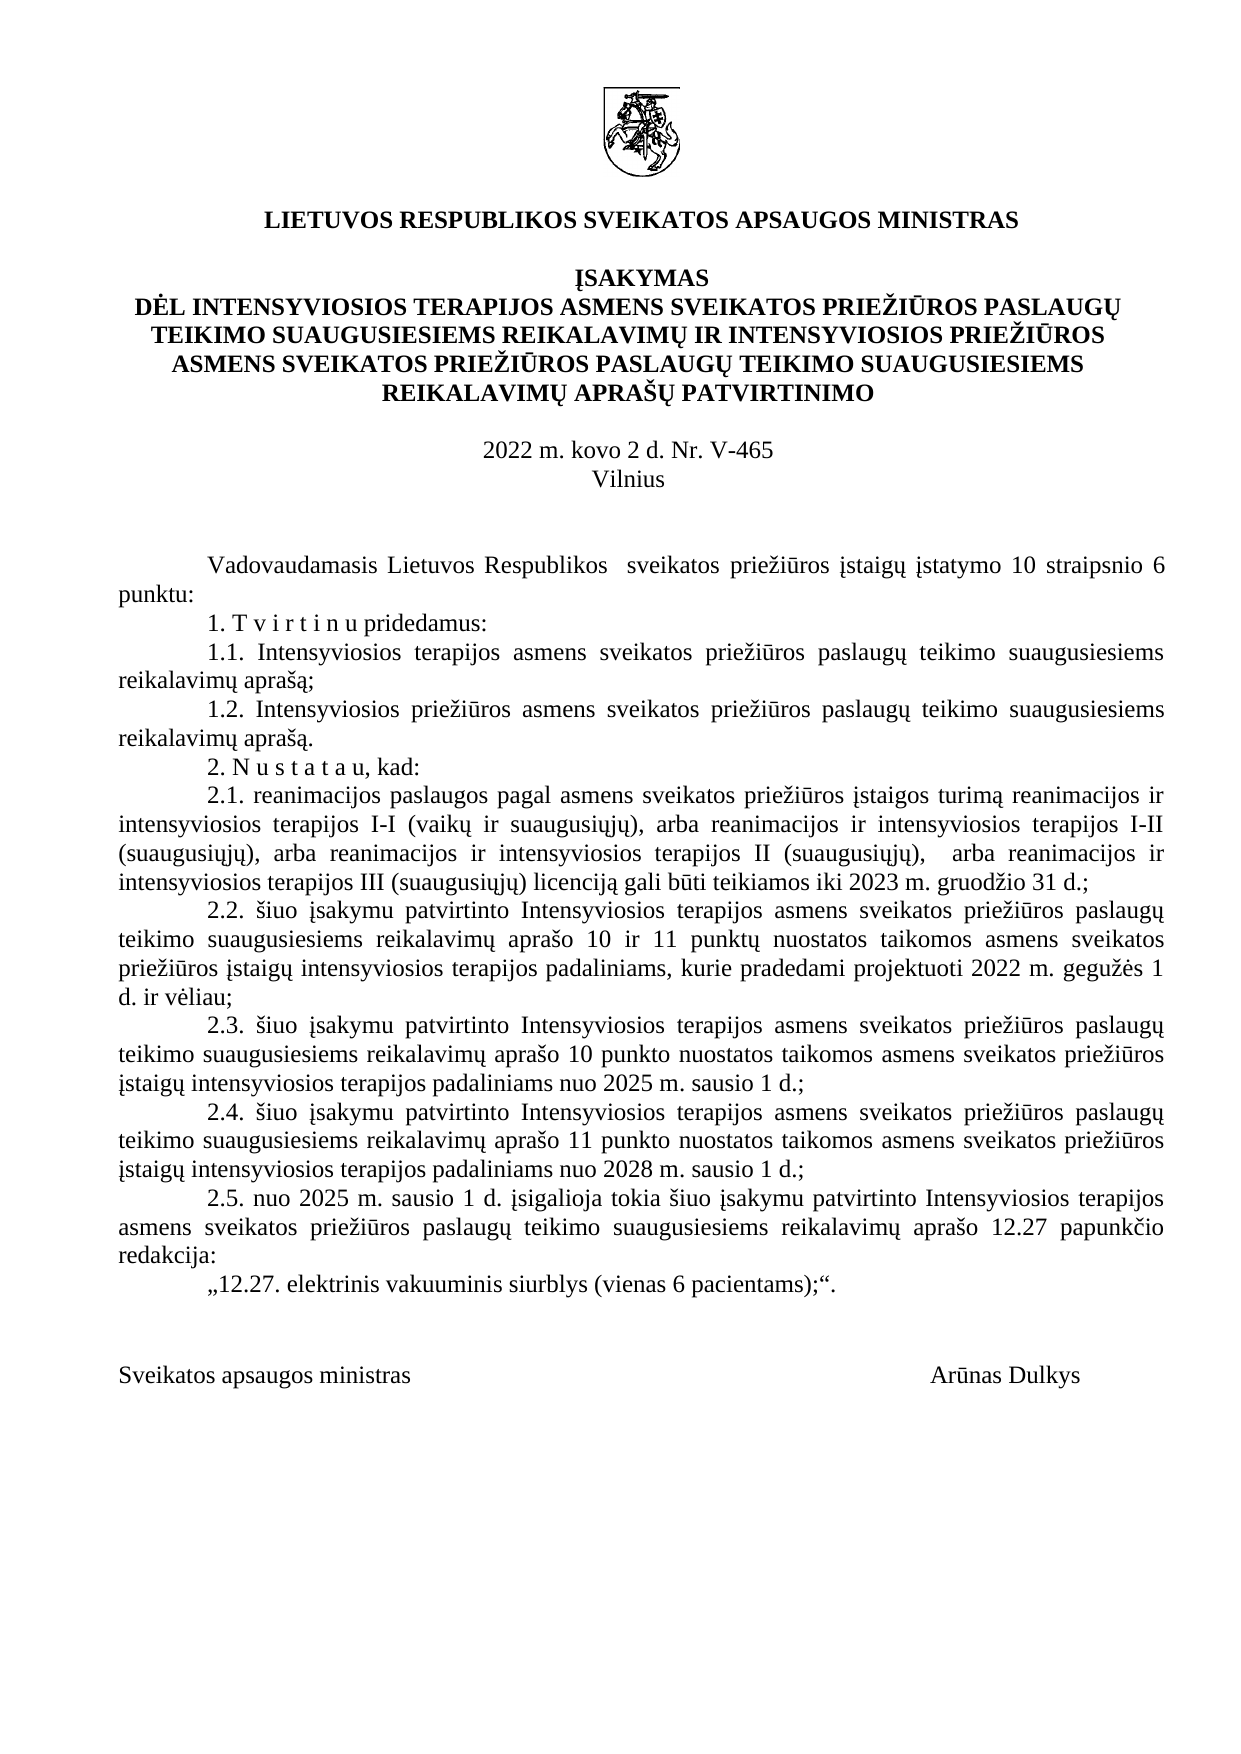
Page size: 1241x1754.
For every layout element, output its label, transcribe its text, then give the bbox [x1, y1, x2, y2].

text 2.1. reanimacijos paslaugos pagal asmens sveikatos priežiūros įstaigos turimą reanimacijos ir intensyviosios terapijos I-I (vaikų ir suaugusiųjų), arba reanimacijos ir intensyviosios terapijos I-II (suaugusiųjų), arba reanimacijos ir intensyviosios terapijos II (suaugusiųjų), arba reanimacijos ir intensyviosios terapijos III (suaugusiųjų) licenciją gali būti teikiamos iki 2023 m. gruodžio 31 d.; [118, 781, 1165, 896]
text 2022 m. kovo 2 d. Nr. V-465 [118, 436, 1138, 464]
text 1.1. Intensyviosios terapijos asmens sveikatos priežiūros paslaugų teikimo suaugusiesiems reikalavimų aprašą; [118, 637, 1165, 694]
text 1.2. Intensyviosios priežiūros asmens sveikatos priežiūros paslaugų teikimo suaugusiesiems reikalavimų aprašą. [118, 694, 1165, 752]
text Sveikatos apsaugos ministras Arūnas Dulkys [118, 1358, 1138, 1389]
text ĮSAKYMAS [118, 263, 1165, 292]
text Vilnius [118, 464, 1138, 493]
text 2.4. šiuo įsakymu patvirtinto Intensyviosios terapijos asmens sveikatos priežiūros paslaugų teikimo suaugusiesiems reikalavimų aprašo 11 punkto nuostatos taikomos asmens sveikatos priežiūros įstaigų intensyviosios terapijos padaliniams nuo 2028 m. sausio 1 d.; [118, 1097, 1165, 1183]
text 2.3. šiuo įsakymu patvirtinto Intensyviosios terapijos asmens sveikatos priežiūros paslaugų teikimo suaugusiesiems reikalavimų aprašo 10 punkto nuostatos taikomos asmens sveikatos priežiūros įstaigų intensyviosios terapijos padaliniams nuo 2025 m. sausio 1 d.; [118, 1011, 1165, 1097]
text „12.27. elektrinis vakuuminis siurblys (vienas 6 pacientams);“. [118, 1269, 1165, 1298]
text 2.5. nuo 2025 m. sausio 1 d. įsigalioja tokia šiuo įsakymu patvirtinto Intensyviosios terapijos asmens sveikatos priežiūros paslaugų teikimo suaugusiesiems reikalavimų aprašo 12.27 papunkčio redakcija: [118, 1183, 1165, 1269]
text LIETUVOS RESPUBLIKOS SVEIKATOS APSAUGOS MINISTRAS [118, 206, 1165, 234]
text Vadovaudamasis Lietuvos Respublikos sveikatos priežiūros įstaigų įstatymo 10 straipsnio 6 punktu: [118, 551, 1165, 608]
text DĖL Intensyviosios TERAPIJOS ASMENS SVEIKATOS PRIEŽIŪROS PASLAUGŲ teikimo suaugusiesiems reikalavimų ir intensyviosios PriEžiūros asmens sveikatos priežiūros paslaugų teikimo suaugusiesiems reikalavimų APRAŠų PATVIRTInIMO [118, 292, 1138, 407]
text 2. N u s t a t a u, kad: [118, 752, 1165, 781]
text 2.2. šiuo įsakymu patvirtinto Intensyviosios terapijos asmens sveikatos priežiūros paslaugų teikimo suaugusiesiems reikalavimų aprašo 10 ir 11 punktų nuostatos taikomos asmens sveikatos priežiūros įstaigų intensyviosios terapijos padaliniams, kurie pradedami projektuoti 2022 m. gegužės 1 d. ir vėliau; [118, 896, 1165, 1011]
text 1. T v i r t i n u pridedamus: [118, 608, 1165, 637]
